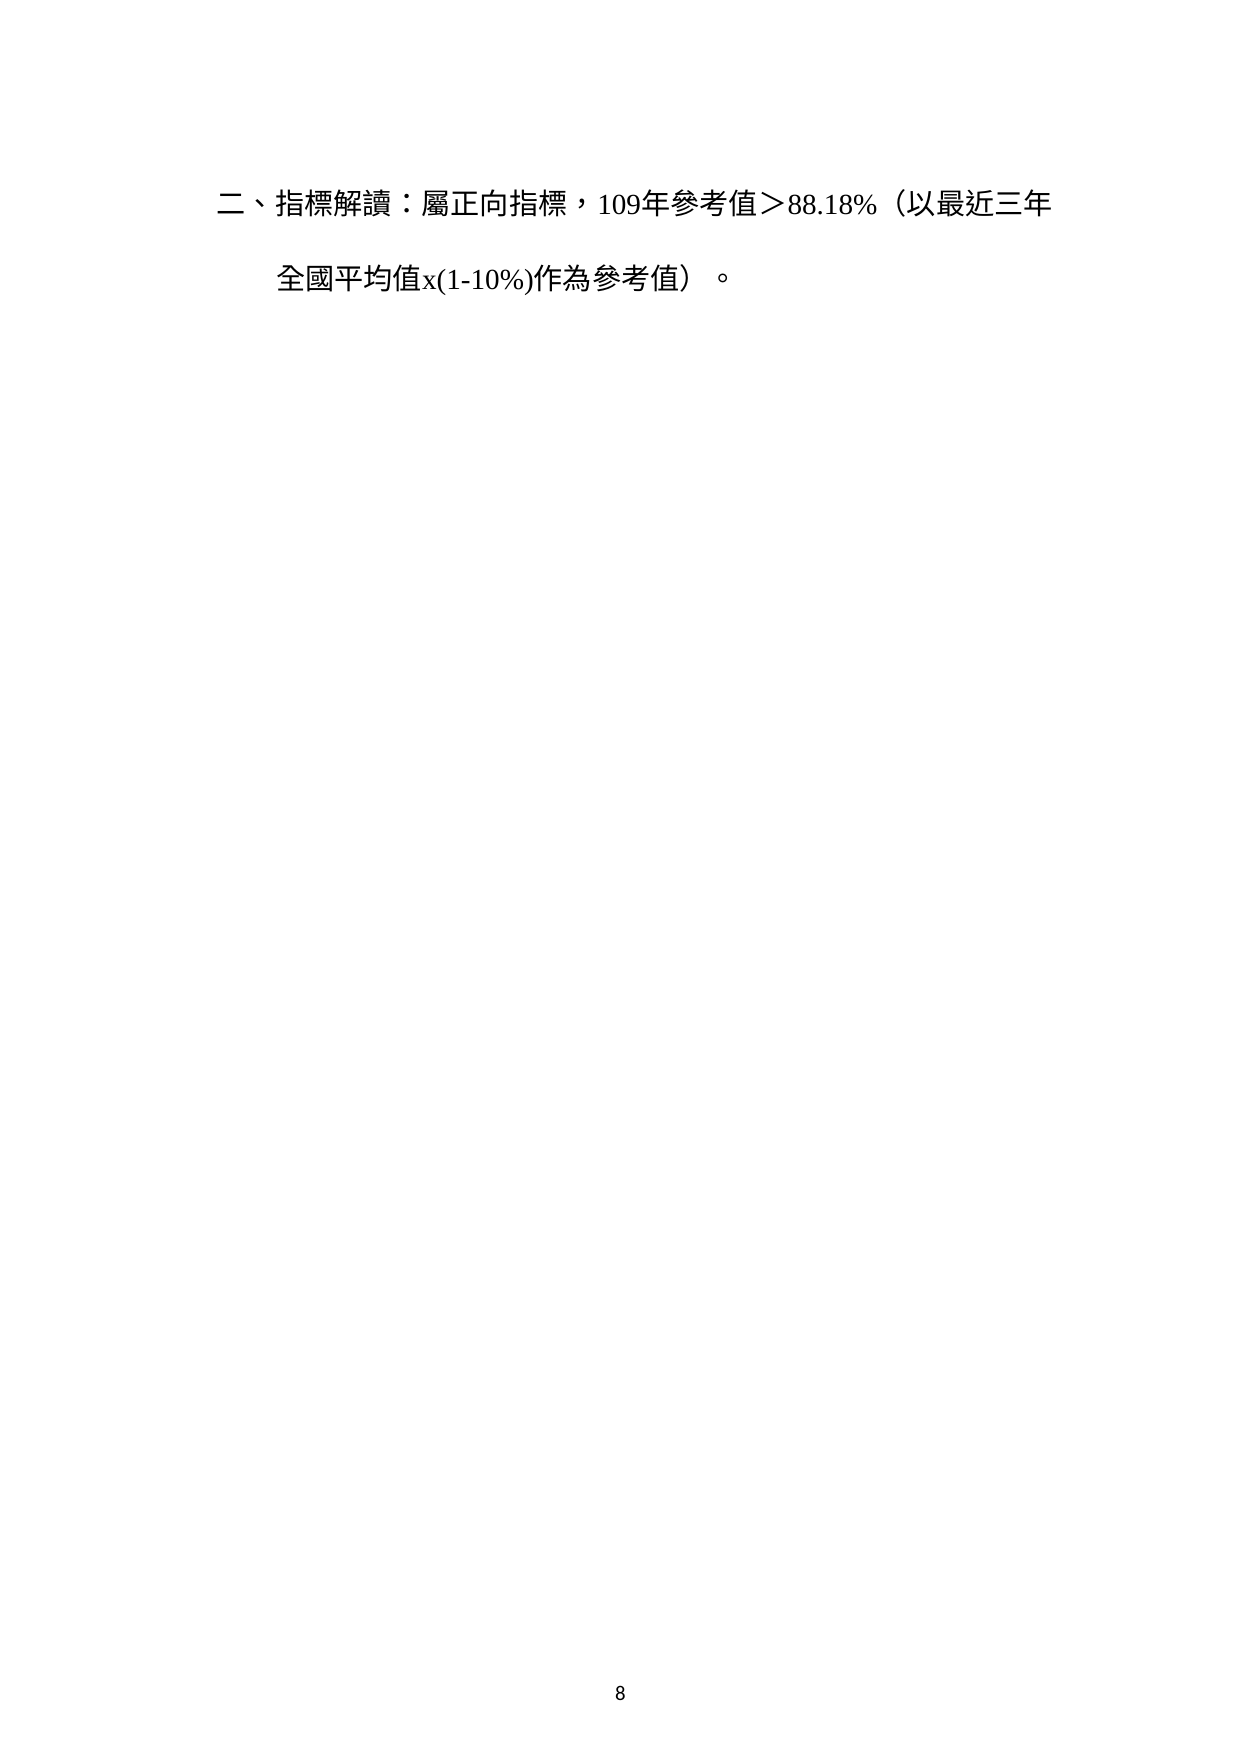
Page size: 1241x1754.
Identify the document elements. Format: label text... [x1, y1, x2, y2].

subtitle 二、指標解讀：屬正向指標，109年參考值＞88.18%（以最近三年全國平均值x(1-10%)作為參考值）。 [216, 164, 1053, 314]
